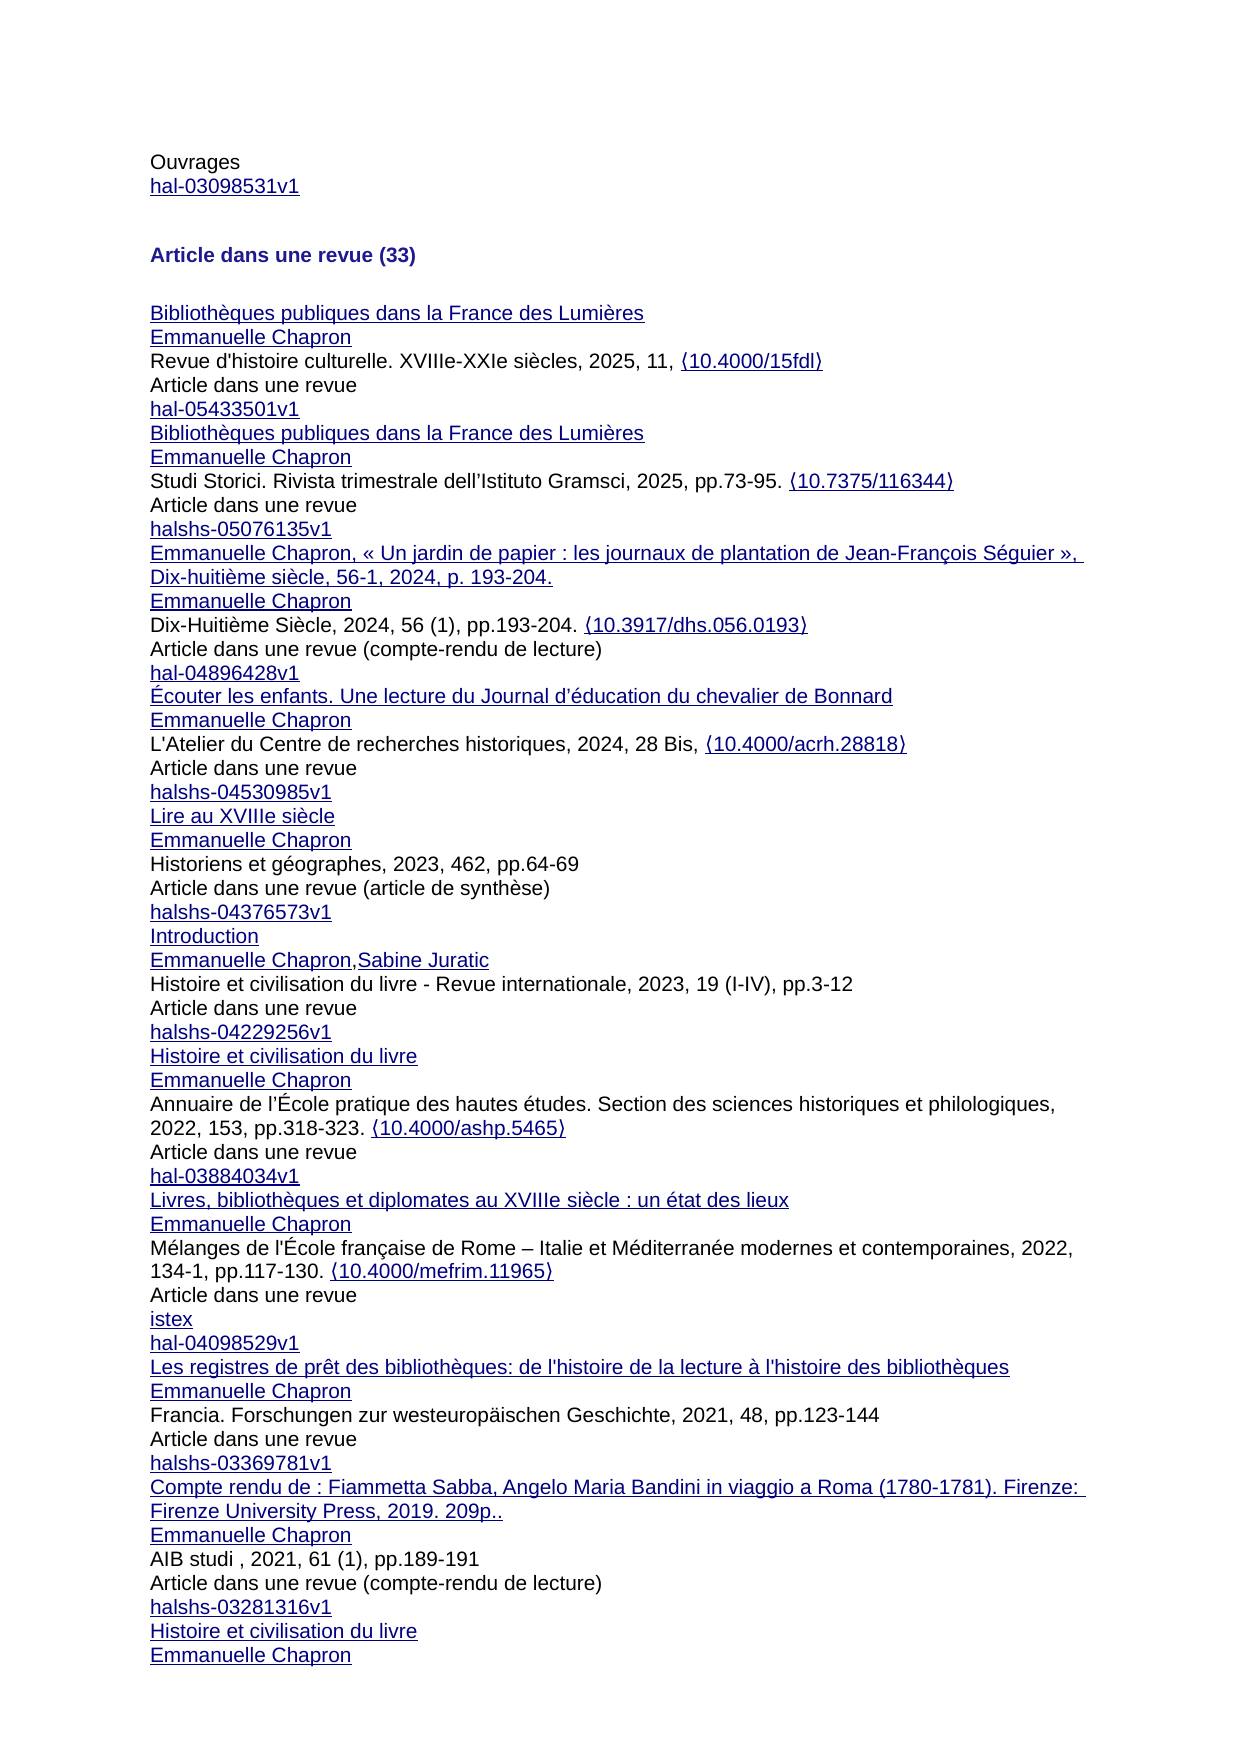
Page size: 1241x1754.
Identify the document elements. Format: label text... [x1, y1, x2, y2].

table_cell Histoire et civilisation du livre Emmanuelle Chapron [150, 1619, 1090, 1667]
table_header Bibliothèques publiques dans la France des Lumières Emmanuelle Chapron Revue d'histoire culturelle. XVIIIe-XXIe siècles, 2025, 11, ⟨10.4000/15fdl⟩ Article dans une revue hal-05433501v1 [150, 301, 1090, 421]
table_cell Ouvrages hal-03098531v1 [150, 150, 1090, 198]
table_cell Écouter les enfants. Une lecture du Journal d’éducation du chevalier de Bonnard Emmanuelle Chapron L'Atelier du Centre de recherches historiques, 2024, 28 Bis, ⟨10.4000/acrh.28818⟩ Article dans une revue halshs-04530985v1 [150, 684, 1090, 804]
table_cell Compte rendu de : Fiammetta Sabba, Angelo Maria Bandini in viaggio a Roma (1780-1781). Firenze: Firenze University Press, 2019. 209p.. Emmanuelle Chapron AIB studi , 2021, 61 (1), pp.189-191 Article dans une revue (compte-rendu de lecture) halshs-03281316v1 [150, 1475, 1090, 1619]
table_cell Livres, bibliothèques et diplomates au XVIIIe siècle : un état des lieux Emmanuelle Chapron Mélanges de l'École française de Rome – Italie et Méditerranée modernes et contemporaines, 2022, 134-1, pp.117-130. ⟨10.4000/mefrim.11965⟩ Article dans une revue istex hal-04098529v1 [150, 1188, 1090, 1355]
table_cell Histoire et civilisation du livre Emmanuelle Chapron Annuaire de l’École pratique des hautes études. Section des sciences historiques et philologiques, 2022, 153, pp.318-323. ⟨10.4000/ashp.5465⟩ Article dans une revue hal-03884034v1 [150, 1044, 1090, 1187]
table_cell Bibliothèques publiques dans la France des Lumières Emmanuelle Chapron Studi Storici. Rivista trimestrale dell’Istituto Gramsci, 2025, pp.73-95. ⟨10.7375/116344⟩ Article dans une revue halshs-05076135v1 [150, 421, 1090, 541]
table_cell Les registres de prêt des bibliothèques: de l'histoire de la lecture à l'histoire des bibliothèques Emmanuelle Chapron Francia. Forschungen zur westeuropäischen Geschichte, 2021, 48, pp.123-144 Article dans une revue halshs-03369781v1 [150, 1355, 1090, 1475]
table_cell Emmanuelle Chapron, « Un jardin de papier : les journaux de plantation de Jean-François Séguier », Dix-huitième siècle, 56-1, 2024, p. 193-204. Emmanuelle Chapron Dix-Huitième Siècle, 2024, 56 (1), pp.193-204. ⟨10.3917/dhs.056.0193⟩ Article dans une revue (compte-rendu de lecture) hal-04896428v1 [150, 541, 1090, 684]
subtitle Article dans une revue (33) [150, 243, 1090, 267]
table_cell Lire au XVIIIe siècle Emmanuelle Chapron Historiens et géographes, 2023, 462, pp.64-69 Article dans une revue (article de synthèse) halshs-04376573v1 [150, 804, 1090, 924]
table_cell Introduction Emmanuelle Chapron,Sabine Juratic Histoire et civilisation du livre - Revue internationale, 2023, 19 (I-IV), pp.3-12 Article dans une revue halshs-04229256v1 [150, 924, 1090, 1044]
